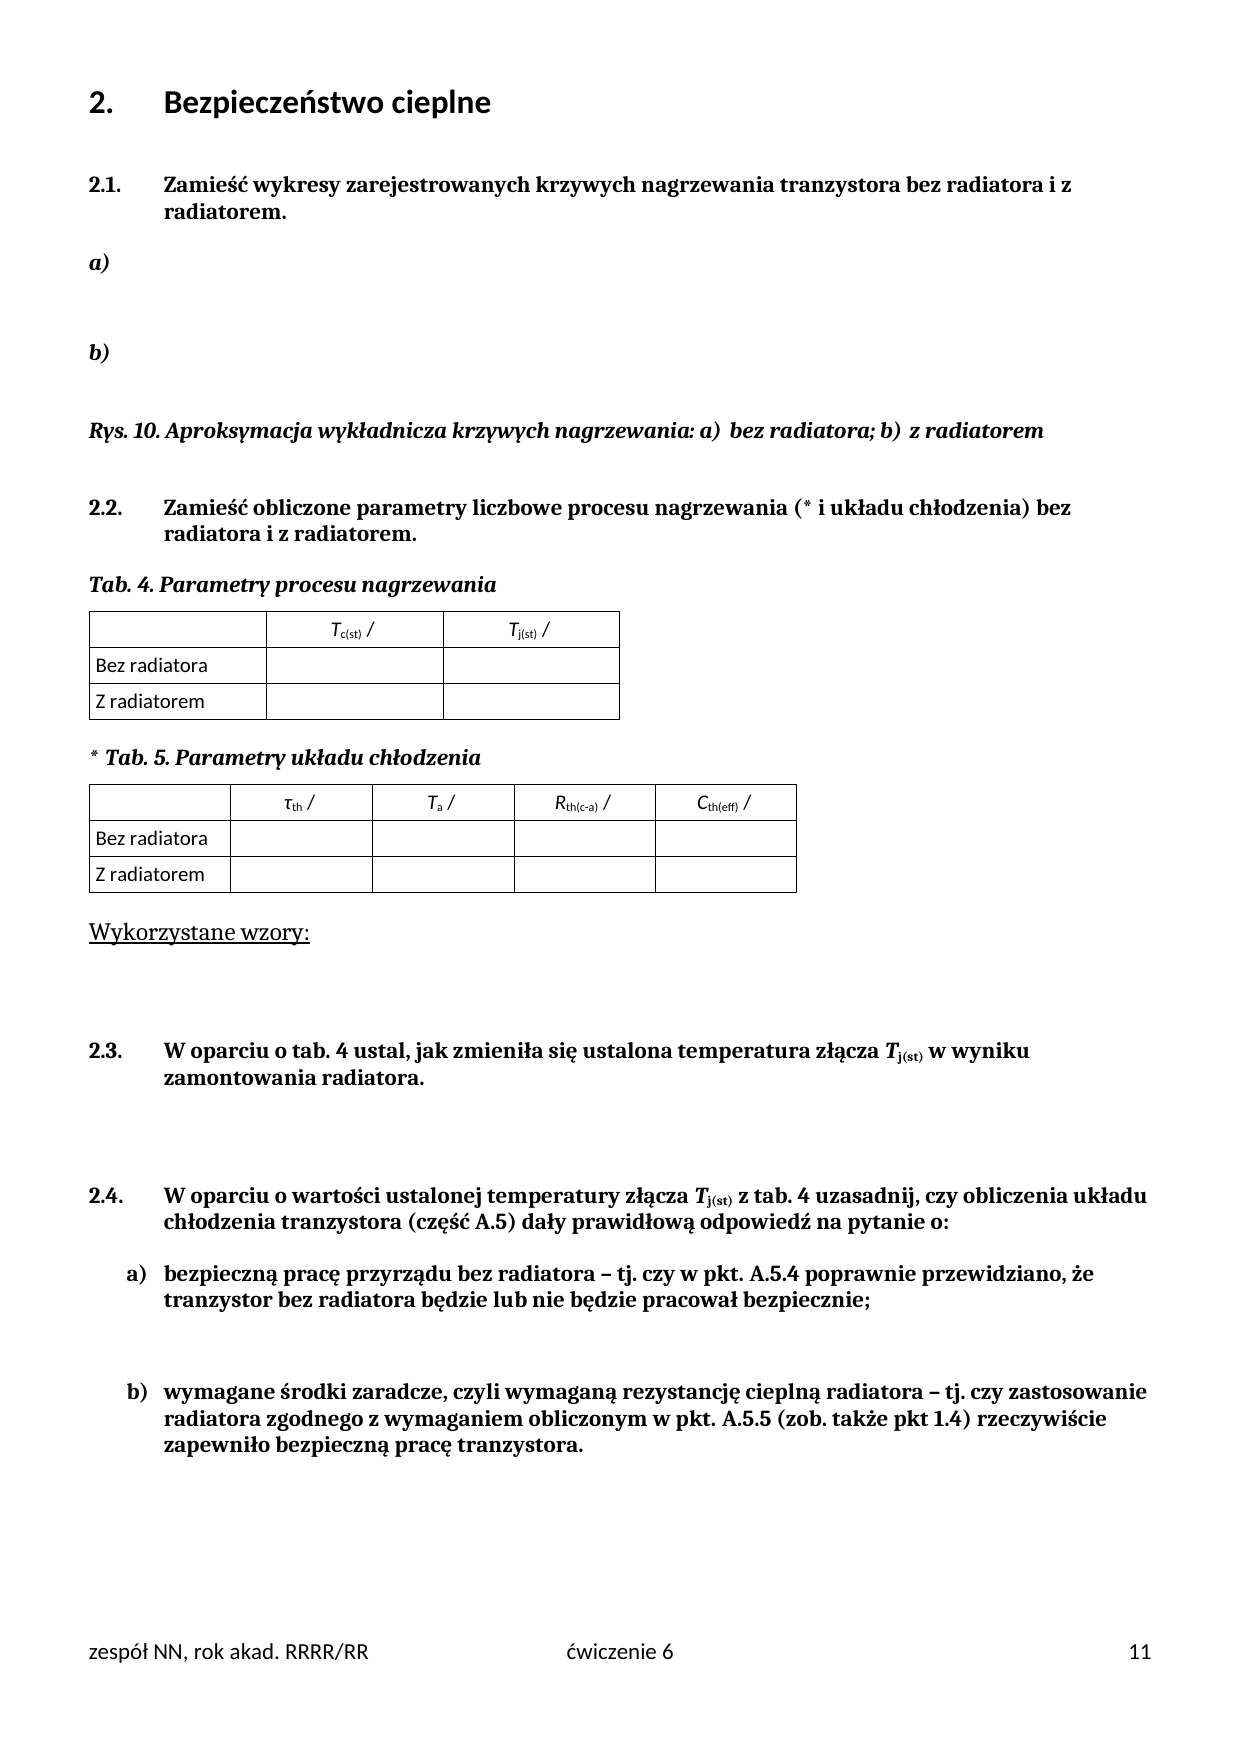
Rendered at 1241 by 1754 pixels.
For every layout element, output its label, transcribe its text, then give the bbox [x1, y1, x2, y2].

subtitle W oparciu o wartości ustalonej temperatury złącza Tj(st) z tab. 4 uzasadnij, czy obliczenia układu chłodzenia tranzystora (część A.5) dały prawidłową odpowiedź na pytanie o: [88, 1182, 1152, 1235]
table_cell Z radiatorem [90, 857, 230, 892]
subtitle Zamieść obliczone parametry liczbowe procesu nagrzewania (* i układu chłodzenia) bez radiatora i z radiatorem. [88, 494, 1152, 547]
table_cell Z radiatorem [90, 684, 266, 719]
table_cell [373, 857, 514, 892]
text b) [88, 340, 1152, 366]
subtitle W oparciu o tab. 4 ustal, jak zmieniła się ustalona temperatura złącza Tj(st) w wyniku zamontowania radiatora. [88, 1038, 1152, 1091]
table_cell [231, 857, 372, 892]
table_cell [656, 857, 796, 892]
table_header τth / [231, 785, 372, 820]
table_cell [373, 821, 514, 856]
table_header [90, 612, 266, 647]
subtitle wymagane środki zaradcze, czyli wymaganą rezystancję cieplną radiatora – tj. czy zastosowanie radiatora zgodnego z wymaganiem obliczonym w pkt. A.5.5 (zob. także pkt 1.4) rzeczywiście zapewniło bezpieczną pracę tranzystora. [126, 1379, 1152, 1458]
table_cell Bez radiatora [90, 648, 266, 683]
text * Tab. 5. Parametry układu chłodzenia [88, 745, 1152, 771]
table_header Cth(eff) / [656, 785, 796, 820]
table_cell [267, 648, 443, 683]
table_header Rth(c-a) / [515, 785, 655, 820]
text Tab. 4. Parametry procesu nagrzewania [88, 572, 1152, 598]
table_cell [267, 684, 443, 719]
table_cell [515, 821, 655, 856]
subtitle Wykorzystane wzory: [88, 918, 1152, 947]
table_header Tc(st) / [267, 612, 443, 647]
subtitle Zamieść wykresy zarejestrowanych krzywych nagrzewania tranzystora bez radiatora i z radiatorem. [88, 172, 1152, 225]
table_cell [231, 821, 372, 856]
table_cell [444, 684, 619, 719]
subtitle bezpieczną pracę przyrządu bez radiatora – tj. czy w pkt. A.5.4 poprawnie przewidziano, że tranzystor bez radiatora będzie lub nie będzie pracował bezpiecznie; [126, 1260, 1152, 1313]
text a) [88, 250, 1152, 276]
table_cell Bez radiatora [90, 821, 230, 856]
table_header Ta / [373, 785, 514, 820]
table_cell [656, 821, 796, 856]
table_cell [444, 648, 619, 683]
table_cell [515, 857, 655, 892]
table_header Tj(st) / [444, 612, 619, 647]
text Rys. 10. Aproksymacja wykładnicza krzywych nagrzewania: a) bez radiatora; b) z radiatorem [88, 417, 1152, 444]
subtitle Bezpieczeństwo cieplne [88, 88, 1152, 122]
table_header [90, 785, 230, 820]
